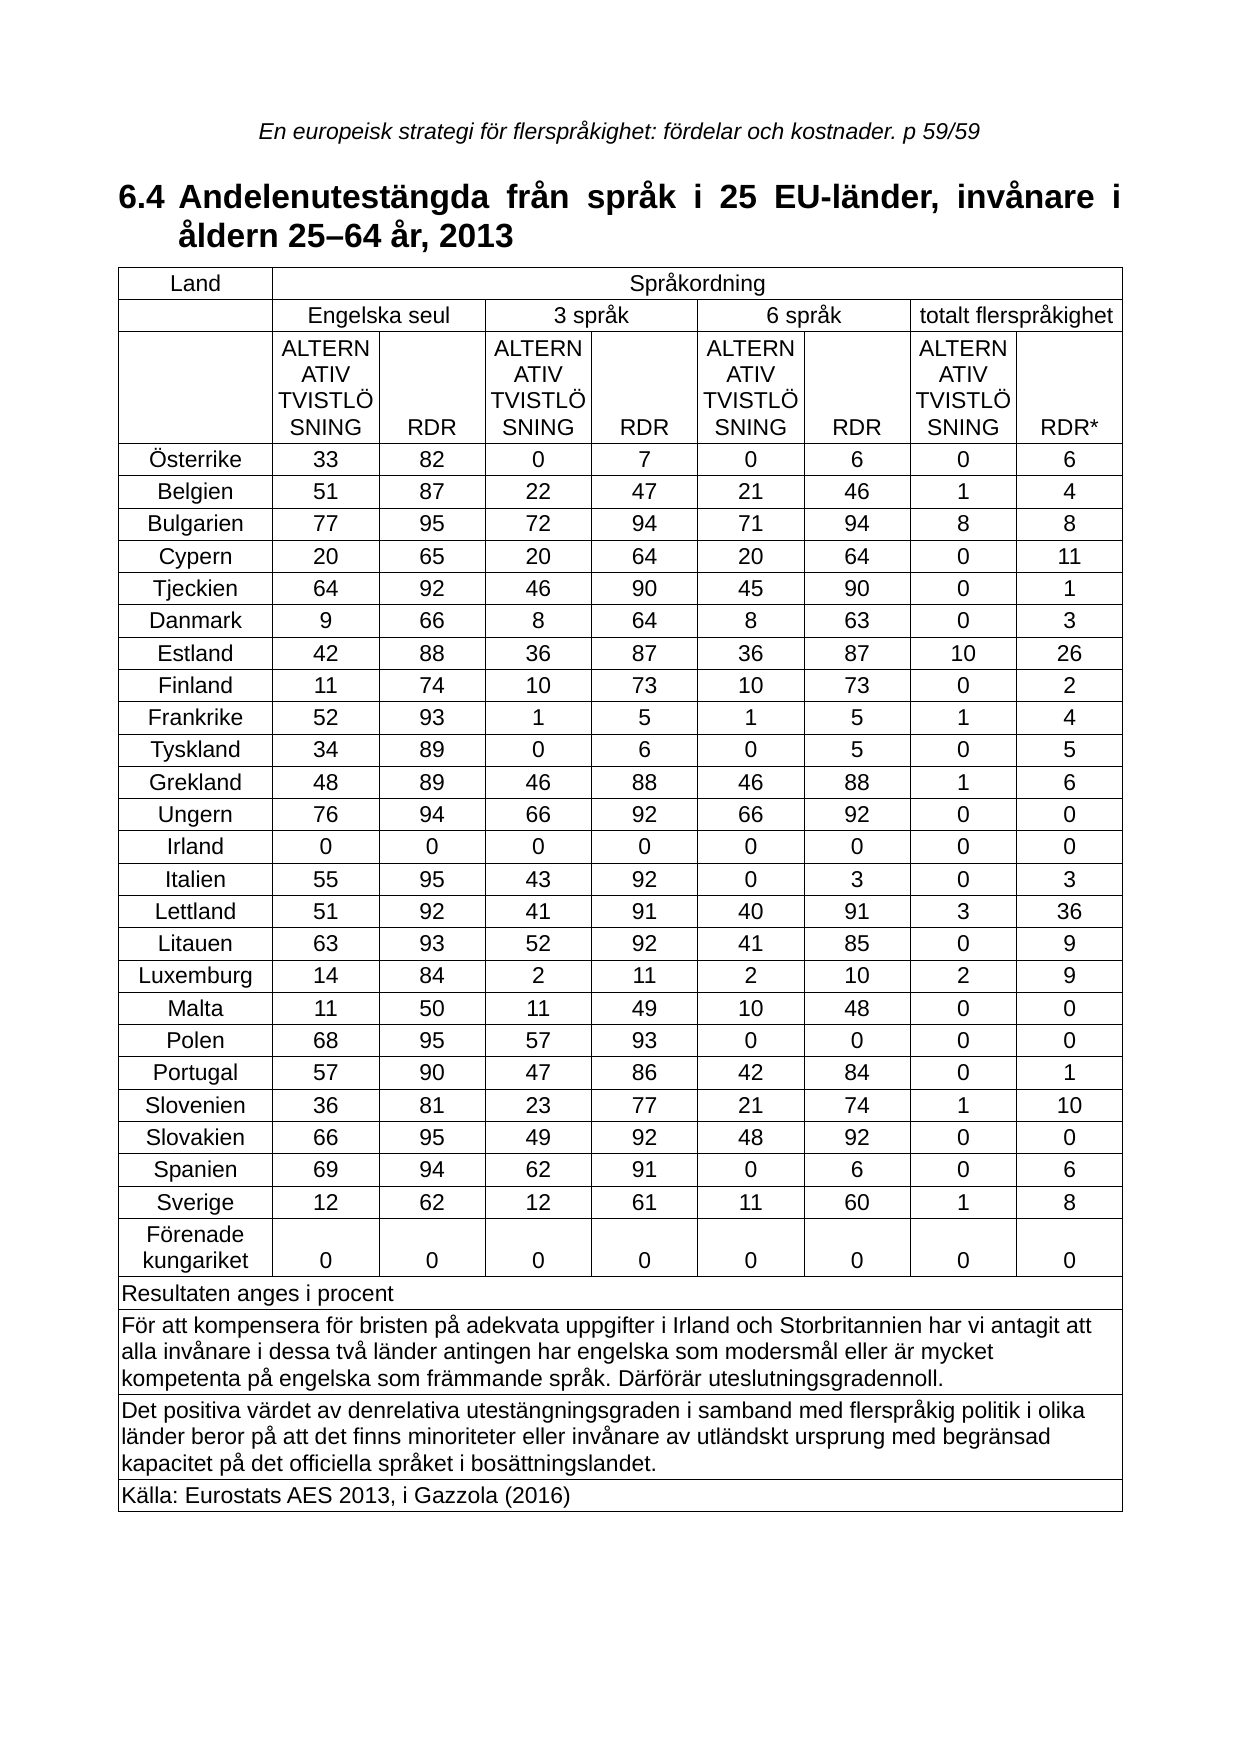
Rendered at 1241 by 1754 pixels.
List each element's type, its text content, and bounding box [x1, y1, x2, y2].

table_cell 52 [273, 702, 379, 733]
table_cell 10 [698, 993, 804, 1024]
table_cell 0 [1017, 1122, 1122, 1153]
table_cell 1 [911, 702, 1016, 733]
table_cell Källa: Eurostats AES 2013, i Gazzola (2016) [119, 1480, 1122, 1511]
table_cell 6 [805, 444, 910, 475]
table_cell 23 [486, 1090, 591, 1121]
table_cell 7 [592, 444, 697, 475]
table_cell 36 [273, 1090, 379, 1121]
table_cell 90 [805, 573, 910, 604]
table_cell 2 [911, 961, 1016, 992]
table_cell 62 [486, 1154, 591, 1186]
table_cell 26 [1017, 638, 1122, 669]
table_cell 11 [1017, 541, 1122, 572]
table_cell 0 [911, 993, 1016, 1024]
table_cell 71 [698, 509, 804, 540]
table_cell 2 [1017, 670, 1122, 701]
table_cell 0 [698, 1154, 804, 1186]
table_cell 0 [911, 799, 1016, 830]
table_cell 62 [380, 1187, 485, 1218]
table_cell 72 [486, 509, 591, 540]
table_cell 92 [592, 928, 697, 959]
table_cell Finland [119, 670, 272, 701]
table_cell 92 [592, 799, 697, 830]
table_cell 57 [486, 1025, 591, 1056]
table_cell 46 [486, 767, 591, 798]
table_cell 95 [380, 509, 485, 540]
table_cell 10 [698, 670, 804, 701]
table_cell 5 [1017, 735, 1122, 766]
table_cell Bulgarien [119, 509, 272, 540]
table_cell 63 [805, 605, 910, 637]
table_cell 22 [486, 476, 591, 507]
table_cell Belgien [119, 476, 272, 507]
table_cell 1 [911, 1090, 1016, 1121]
table_cell 94 [380, 799, 485, 830]
table_cell 45 [698, 573, 804, 604]
table_header Språkordning [273, 268, 1122, 299]
table_cell 0 [805, 1025, 910, 1056]
table_cell ALTERNATIV TVISTLÖSNING [486, 332, 591, 443]
table_header Land [119, 268, 272, 299]
table_cell 9 [1017, 928, 1122, 959]
table_cell 0 [486, 831, 591, 863]
table_cell 36 [698, 638, 804, 669]
table_cell 46 [486, 573, 591, 604]
table_cell 64 [273, 573, 379, 604]
table_cell 6 [1017, 767, 1122, 798]
table_cell 6 [592, 735, 697, 766]
table_cell 5 [805, 702, 910, 733]
table_cell 95 [380, 1025, 485, 1056]
table_cell 2 [698, 961, 804, 992]
table_cell 0 [380, 831, 485, 863]
table_cell 68 [273, 1025, 379, 1056]
table_cell 77 [273, 509, 379, 540]
table_cell RDR [380, 332, 485, 443]
table_cell 3 [911, 896, 1016, 927]
table_cell 91 [592, 1154, 697, 1186]
table_cell 21 [698, 476, 804, 507]
table_cell 0 [1017, 799, 1122, 830]
table_cell 0 [911, 1154, 1016, 1186]
table_cell Det positiva värdet av denrelativa utestängningsgraden i samband med flerspråkig politik i olika länder beror på att det finns minoriteter eller invånare av utländskt ursprung med begränsad kapacitet på det officiella språket i bosättningslandet. [119, 1395, 1122, 1479]
table_cell 0 [1017, 993, 1122, 1024]
table_cell 66 [486, 799, 591, 830]
table_cell 8 [911, 509, 1016, 540]
table_cell 84 [380, 961, 485, 992]
table_cell 77 [592, 1090, 697, 1121]
table_cell Förenade kungariket [119, 1219, 272, 1276]
table_cell 11 [486, 993, 591, 1024]
table_cell 8 [698, 605, 804, 637]
table_cell 33 [273, 444, 379, 475]
table_cell 0 [911, 1122, 1016, 1153]
table_cell 55 [273, 864, 379, 895]
table_cell Ungern [119, 799, 272, 830]
table_cell 10 [1017, 1090, 1122, 1121]
table_cell 87 [592, 638, 697, 669]
table_cell 40 [698, 896, 804, 927]
table_cell 66 [698, 799, 804, 830]
table_cell 64 [592, 541, 697, 572]
table_cell 1 [911, 1187, 1016, 1218]
table_cell 93 [592, 1025, 697, 1056]
table_cell totalt flerspråkighet [911, 300, 1122, 331]
table_cell Tjeckien [119, 573, 272, 604]
table_cell 60 [805, 1187, 910, 1218]
table_cell 0 [911, 444, 1016, 475]
table_cell Frankrike [119, 702, 272, 733]
table_cell 85 [805, 928, 910, 959]
table_cell 95 [380, 864, 485, 895]
table_cell 3 [1017, 605, 1122, 637]
table_cell 0 [911, 541, 1016, 572]
table_cell 6 [1017, 444, 1122, 475]
table_cell 41 [486, 896, 591, 927]
table_cell 5 [592, 702, 697, 733]
table_cell 36 [486, 638, 591, 669]
table_cell För att kompensera för bristen på adekvata uppgifter i Irland och Storbritannien har vi antagit att alla invånare i dessa två länder antingen har engelska som modersmål eller är mycket kompetenta på engelska som främmande språk. Därförär uteslutningsgradennoll. [119, 1310, 1122, 1394]
table_cell 66 [273, 1122, 379, 1153]
table_cell Sverige [119, 1187, 272, 1218]
table_cell 92 [380, 573, 485, 604]
table_cell Slovenien [119, 1090, 272, 1121]
table_cell 51 [273, 896, 379, 927]
table_cell 0 [911, 831, 1016, 863]
table_cell 63 [273, 928, 379, 959]
table_cell 0 [911, 1025, 1016, 1056]
table_cell 74 [805, 1090, 910, 1121]
table_cell 92 [592, 864, 697, 895]
table_cell 89 [380, 767, 485, 798]
table_cell 94 [380, 1154, 485, 1186]
table_cell 36 [1017, 896, 1122, 927]
table_cell ALTERNATIV TVISTLÖSNING [698, 332, 804, 443]
table_cell 0 [1017, 1025, 1122, 1056]
table_cell 0 [911, 864, 1016, 895]
table_cell 47 [592, 476, 697, 507]
table_cell 52 [486, 928, 591, 959]
table_cell 90 [592, 573, 697, 604]
table_cell 43 [486, 864, 591, 895]
table_cell 88 [380, 638, 485, 669]
table_cell Österrike [119, 444, 272, 475]
table_cell Danmark [119, 605, 272, 637]
table_cell 0 [698, 444, 804, 475]
table_cell 0 [911, 605, 1016, 637]
table_cell 76 [273, 799, 379, 830]
table_cell [119, 300, 272, 331]
table_cell 48 [805, 993, 910, 1024]
table_cell 12 [486, 1187, 591, 1218]
table_cell 57 [273, 1057, 379, 1089]
table_cell Spanien [119, 1154, 272, 1186]
table_cell Tyskland [119, 735, 272, 766]
table_cell 66 [380, 605, 485, 637]
table_cell 91 [592, 896, 697, 927]
table_cell 3 [805, 864, 910, 895]
table_cell 94 [805, 509, 910, 540]
table_cell 0 [486, 735, 591, 766]
table_cell 0 [698, 831, 804, 863]
table_cell 50 [380, 993, 485, 1024]
table_cell ALTERNATIV TVISTLÖSNING [911, 332, 1016, 443]
table_cell 11 [273, 670, 379, 701]
table_cell 92 [592, 1122, 697, 1153]
table_cell ALTERNATIV TVISTLÖSNING [273, 332, 379, 443]
table_cell 93 [380, 928, 485, 959]
table_cell 0 [911, 735, 1016, 766]
table_cell 69 [273, 1154, 379, 1186]
table_cell 48 [698, 1122, 804, 1153]
table_cell 6 språk [698, 300, 910, 331]
table_cell 6 [805, 1154, 910, 1186]
table_cell 42 [698, 1057, 804, 1089]
table_cell 21 [698, 1090, 804, 1121]
table_cell 0 [911, 573, 1016, 604]
table_cell [119, 332, 272, 443]
table_cell 81 [380, 1090, 485, 1121]
table_cell RDR [592, 332, 697, 443]
table_cell Estland [119, 638, 272, 669]
table_cell 48 [273, 767, 379, 798]
table_cell 9 [1017, 961, 1122, 992]
table_cell 86 [592, 1057, 697, 1089]
table_cell 10 [911, 638, 1016, 669]
table_cell 42 [273, 638, 379, 669]
table_cell 64 [805, 541, 910, 572]
table_cell 91 [805, 896, 910, 927]
table_cell 74 [380, 670, 485, 701]
table_cell 0 [805, 1219, 910, 1276]
table_cell 0 [380, 1219, 485, 1276]
table_cell 10 [486, 670, 591, 701]
table_cell 12 [273, 1187, 379, 1218]
table_cell Cypern [119, 541, 272, 572]
table_cell 34 [273, 735, 379, 766]
table_cell 0 [1017, 831, 1122, 863]
table_cell 73 [805, 670, 910, 701]
table_cell 10 [805, 961, 910, 992]
table_cell 82 [380, 444, 485, 475]
table_cell 41 [698, 928, 804, 959]
table_cell 0 [911, 1057, 1016, 1089]
table_cell 0 [486, 444, 591, 475]
table_cell Malta [119, 993, 272, 1024]
table_cell 3 språk [486, 300, 697, 331]
subtitle Andelenutestängda från språk i 25 EU-länder, invånare i åldern 25–64 år, 2013 [118, 177, 1122, 254]
table_cell 0 [698, 1219, 804, 1276]
table_cell Irland [119, 831, 272, 863]
table_cell 87 [805, 638, 910, 669]
table_cell 0 [805, 831, 910, 863]
table_cell 0 [592, 1219, 697, 1276]
table_cell 64 [592, 605, 697, 637]
table_cell 46 [805, 476, 910, 507]
table_cell 20 [273, 541, 379, 572]
table_cell 8 [1017, 509, 1122, 540]
table_cell 3 [1017, 864, 1122, 895]
table_cell 92 [805, 799, 910, 830]
table_cell 65 [380, 541, 485, 572]
table_cell Grekland [119, 767, 272, 798]
table_cell 11 [592, 961, 697, 992]
table_cell 0 [698, 864, 804, 895]
table_cell 90 [380, 1057, 485, 1089]
table_cell 46 [698, 767, 804, 798]
table_cell 4 [1017, 476, 1122, 507]
table_cell 0 [486, 1219, 591, 1276]
table_cell 1 [1017, 573, 1122, 604]
table_cell 8 [1017, 1187, 1122, 1218]
table_cell 87 [380, 476, 485, 507]
table_cell Polen [119, 1025, 272, 1056]
table_cell 20 [486, 541, 591, 572]
table_cell RDR [805, 332, 910, 443]
table_cell Resultaten anges i procent [119, 1277, 1122, 1309]
table_cell 88 [805, 767, 910, 798]
table_cell 0 [911, 928, 1016, 959]
table_cell 94 [592, 509, 697, 540]
table_cell Italien [119, 864, 272, 895]
table_cell 1 [1017, 1057, 1122, 1089]
table_cell 11 [698, 1187, 804, 1218]
table_cell 0 [273, 1219, 379, 1276]
table_cell 2 [486, 961, 591, 992]
table_cell Luxemburg [119, 961, 272, 992]
table_cell 9 [273, 605, 379, 637]
table_cell 49 [486, 1122, 591, 1153]
table_cell 73 [592, 670, 697, 701]
table_cell 11 [273, 993, 379, 1024]
table_cell Engelska seul [273, 300, 485, 331]
table_cell 95 [380, 1122, 485, 1153]
table_cell 4 [1017, 702, 1122, 733]
table_cell 0 [592, 831, 697, 863]
table_cell 49 [592, 993, 697, 1024]
table_cell 0 [911, 670, 1016, 701]
table_cell Litauen [119, 928, 272, 959]
table_cell 1 [911, 476, 1016, 507]
table_cell 0 [698, 1025, 804, 1056]
table_cell 47 [486, 1057, 591, 1089]
table_cell 0 [1017, 1219, 1122, 1276]
table_cell 8 [486, 605, 591, 637]
table_cell 84 [805, 1057, 910, 1089]
table_cell 89 [380, 735, 485, 766]
table_cell 1 [911, 767, 1016, 798]
table_cell 0 [911, 1219, 1016, 1276]
table_cell 1 [486, 702, 591, 733]
table_cell 93 [380, 702, 485, 733]
table_cell 6 [1017, 1154, 1122, 1186]
table_cell Portugal [119, 1057, 272, 1089]
table_cell RDR* [1017, 332, 1122, 443]
table_cell 88 [592, 767, 697, 798]
table_cell 1 [698, 702, 804, 733]
table_cell 5 [805, 735, 910, 766]
table_cell 61 [592, 1187, 697, 1218]
table_cell 0 [273, 831, 379, 863]
table_cell Lettland [119, 896, 272, 927]
table_cell 92 [380, 896, 485, 927]
table_cell Slovakien [119, 1122, 272, 1153]
table_cell 14 [273, 961, 379, 992]
table_cell 51 [273, 476, 379, 507]
table_cell 20 [698, 541, 804, 572]
table_cell 0 [698, 735, 804, 766]
table_cell 92 [805, 1122, 910, 1153]
